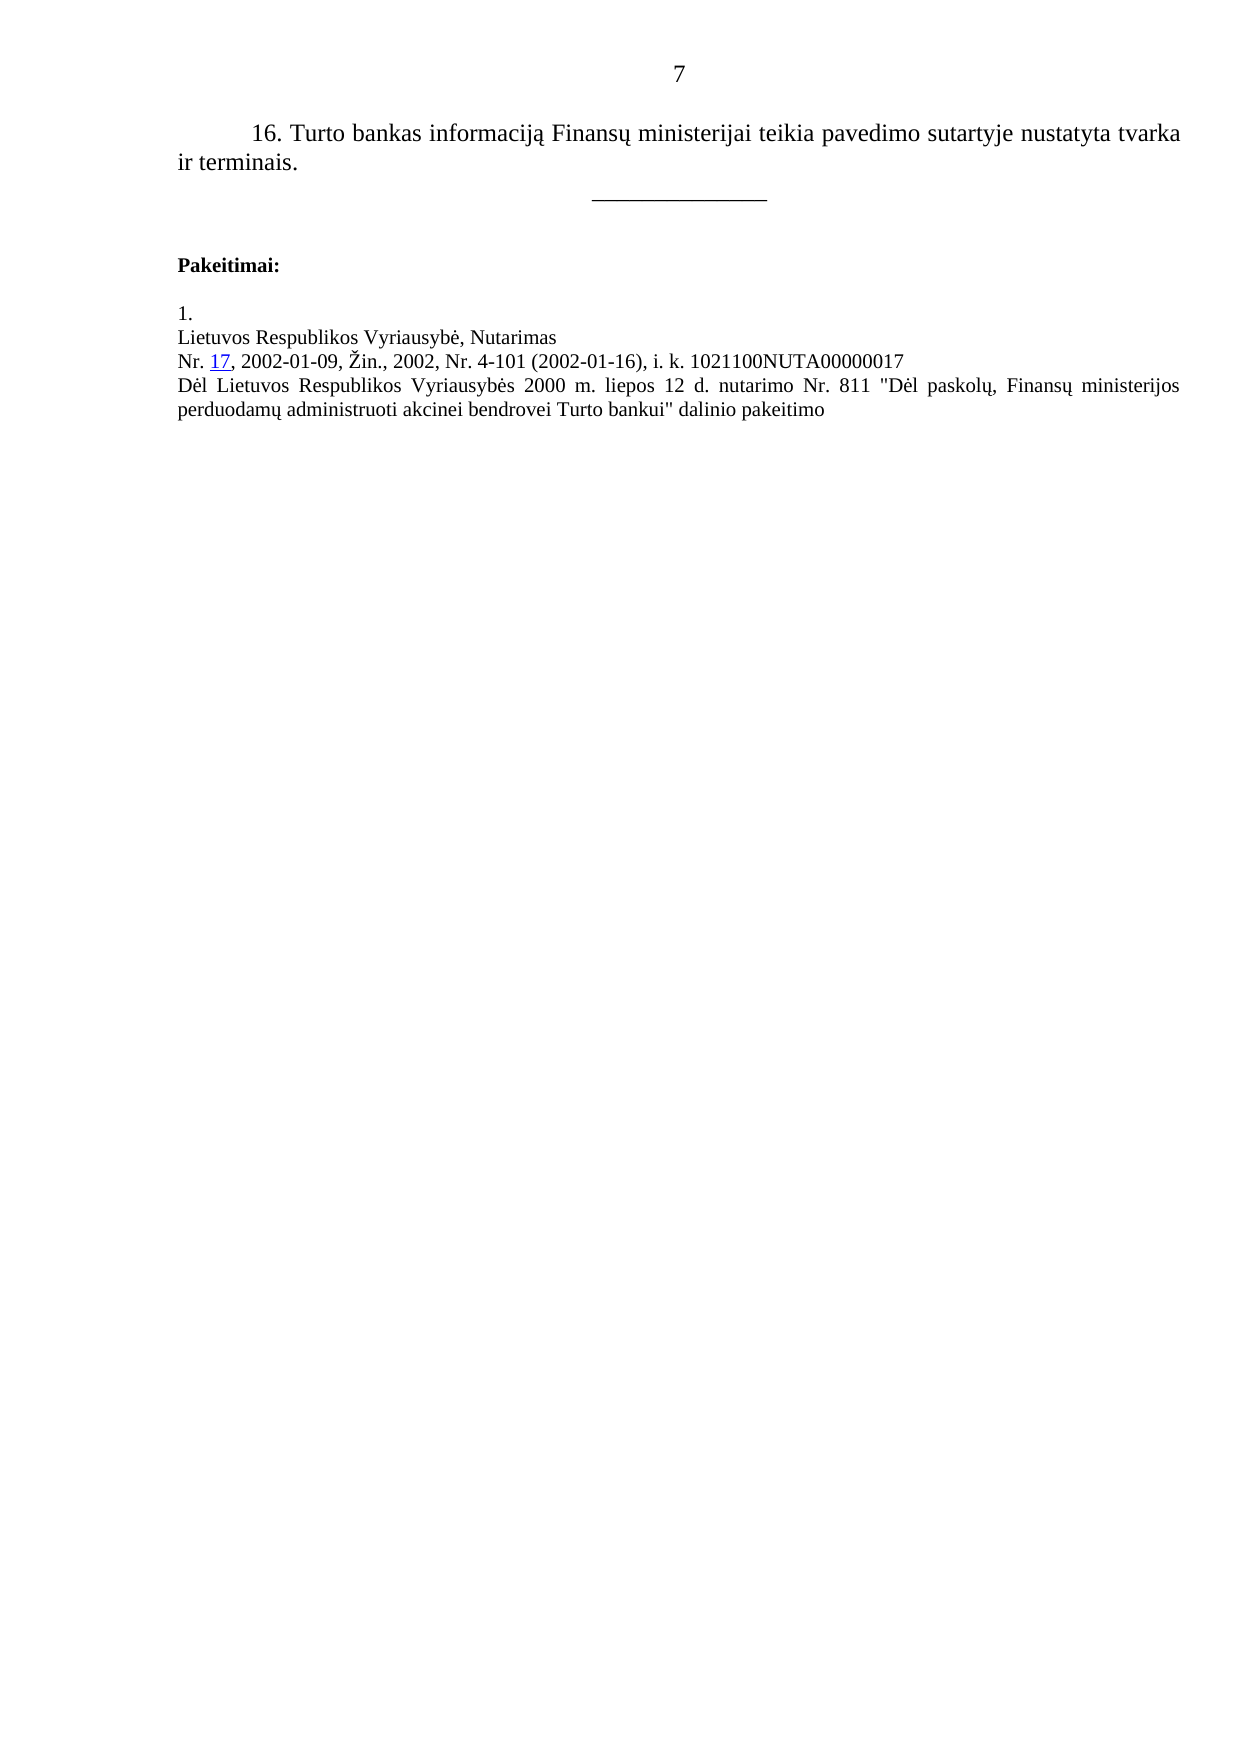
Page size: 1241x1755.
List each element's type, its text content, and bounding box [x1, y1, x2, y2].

text Lietuvos Respublikos Vyriausybė, Nutarimas [177, 325, 1181, 349]
text ______________ [177, 176, 1181, 204]
text 1. [177, 301, 1181, 325]
text Dėl Lietuvos Respublikos Vyriausybės 2000 m. liepos 12 d. nutarimo Nr. 811 "Dėl paskolų, Finansų ministerijos perduodamų administruoti akcinei bendrovei Turto bankui" dalinio pakeitimo [177, 373, 1181, 421]
text Pakeitimai: [177, 252, 1181, 277]
text Nr. 17, 2002-01-09, Žin., 2002, Nr. 4-101 (2002-01-16), i. k. 1021100NUTA00000017 [177, 349, 1181, 373]
text 16. Turto bankas informaciją Finansų ministerijai teikia pavedimo sutartyje nustatyta tvarka ir terminais. [177, 118, 1181, 176]
